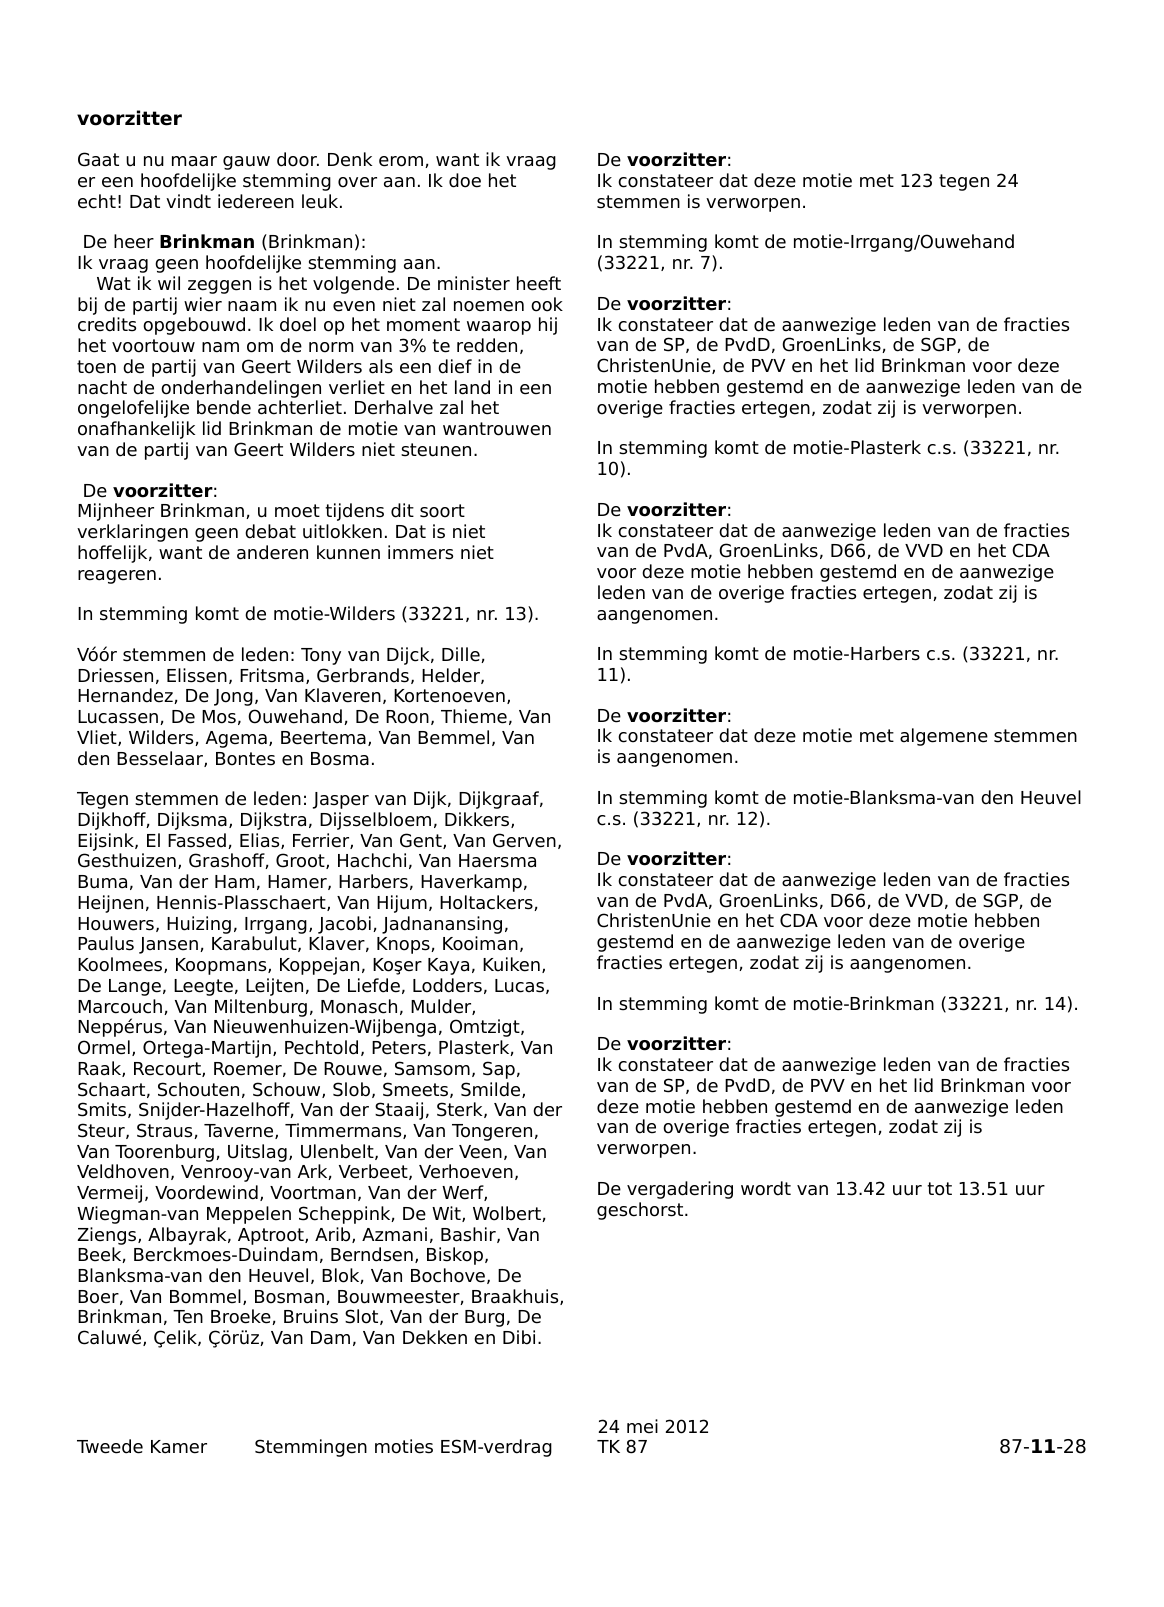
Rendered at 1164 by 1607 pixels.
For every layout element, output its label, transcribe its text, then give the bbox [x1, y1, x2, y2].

text Ik constateer dat de aanwezige leden van de fracties van de SP, de PvdD, GroenLinks, de SGP, de ChristenUnie, de PVV en het lid Brinkman voor deze motie hebben gestemd en de aanwezige leden van de overige fracties ertegen, zodat zij is verworpen. [596, 314, 1087, 418]
text In stemming komt de motie-Blanksma-van den Heuvel c.s. (33221, nr. 12). [596, 788, 1087, 829]
text De voorzitter: [596, 849, 1087, 870]
text De voorzitter: [596, 294, 1087, 314]
text Ik constateer dat de aanwezige leden van de fracties van de PvdA, GroenLinks, D66, de VVD, de SGP, de ChristenUnie en het CDA voor deze motie hebben gestemd en de aanwezige leden van de overige fracties ertegen, zodat zij is aangenomen. [596, 870, 1087, 973]
text De heer Brinkman (Brinkman): [77, 232, 567, 253]
text De voorzitter: [596, 500, 1087, 520]
text Gaat u nu maar gauw door. Denk erom, want ik vraag er een hoofdelijke stemming over aan. Ik doe het echt! Dat vindt iedereen leuk. [77, 150, 567, 212]
text Tegen stemmen de leden: Jasper van Dijk, Dijkgraaf, Dijkhoff, Dijksma, Dijkstra, Dijsselbloem, Dikkers, Eijsink, El Fassed, Elias, Ferrier, Van Gent, Van Gerven, Gesthuizen, Grashoff, Groot, Hachchi, Van Haersma Buma, Van der Ham, Hamer, Harbers, Haverkamp, Heijnen, Hennis-Plasschaert, Van Hijum, Holtackers, Houwers, Huizing, Irrgang, Jacobi, Jadnanansing, Paulus Jansen, Karabulut, Klaver, Knops, Kooiman, Koolmees, Koopmans, Koppejan, Koşer Kaya, Kuiken, De Lange, Leegte, Leijten, De Liefde, Lodders, Lucas, Marcouch, Van Miltenburg, Monasch, Mulder, Neppérus, Van Nieuwenhuizen-Wijbenga, Omtzigt, Ormel, Ortega-Martijn, Pechtold, Peters, Plasterk, Van Raak, Recourt, Roemer, De Rouwe, Samsom, Sap, Schaart, Schouten, Schouw, Slob, Smeets, Smilde, Smits, Snijder-Hazelhoff, Van der Staaij, Sterk, Van der Steur, Straus, Taverne, Timmermans, Van Tongeren, Van Toorenburg, Uitslag, Ulenbelt, Van der Veen, Van Veldhoven, Venrooy-van Ark, Verbeet, Verhoeven, Vermeij, Voordewind, Voortman, Van der Werf, Wiegman-van Meppelen Scheppink, De Wit, Wolbert, Ziengs, Albayrak, Aptroot, Arib, Azmani, Bashir, Van Beek, Berckmoes-Duindam, Berndsen, Biskop, Blanksma-van den Heuvel, Blok, Van Bochove, De Boer, Van Bommel, Bosman, Bouwmeester, Braakhuis, Brinkman, Ten Broeke, Bruins Slot, Van der Burg, De Caluwé, Çelik, Çörüz, Van Dam, Van Dekken en Dibi. [77, 789, 567, 1349]
text De voorzitter: [77, 480, 567, 501]
text De voorzitter: [596, 150, 1087, 171]
text Ik constateer dat deze motie met algemene stemmen is aangenomen. [596, 726, 1087, 768]
text In stemming komt de motie-Irrgang/Ouwehand (33221, nr. 7). [596, 232, 1087, 274]
text Ik vraag geen hoofdelijke stemming aan. [77, 253, 567, 274]
text In stemming komt de motie-Wilders (33221, nr. 13). [77, 604, 567, 625]
text In stemming komt de motie-Plasterk c.s. (33221, nr. 10). [596, 438, 1087, 480]
text In stemming komt de motie-Harbers c.s. (33221, nr. 11). [596, 644, 1087, 686]
text Ik constateer dat deze motie met 123 tegen 24 stemmen is verworpen. [596, 171, 1087, 212]
text De vergadering wordt van 13.42 uur tot 13.51 uur geschorst. [596, 1179, 1087, 1220]
text Mijnheer Brinkman, u moet tijdens dit soort verklaringen geen debat uitlokken. Dat is niet hoffelijk, want de anderen kunnen immers niet reageren. [77, 501, 567, 584]
text De voorzitter: [596, 706, 1087, 726]
text De voorzitter: [596, 1034, 1087, 1055]
text Wat ik wil zeggen is het volgende. De minister heeft bij de partij wier naam ik nu even niet zal noemen ook credits opgebouwd. Ik doel op het moment waarop hij het voortouw nam om de norm van 3% te redden, toen de partij van Geert Wilders als een dief in de nacht de onderhandelingen verliet en het land in een ongelofelijke bende achterliet. Derhalve zal het onafhankelijk lid Brinkman de motie van wantrouwen van de partij van Geert Wilders niet steunen. [77, 274, 567, 460]
text Ik constateer dat de aanwezige leden van de fracties van de SP, de PvdD, de PVV en het lid Brinkman voor deze motie hebben gestemd en de aanwezige leden van de overige fracties ertegen, zodat zij is verworpen. [596, 1055, 1087, 1159]
text Ik constateer dat de aanwezige leden van de fracties van de PvdA, GroenLinks, D66, de VVD en het CDA voor deze motie hebben gestemd en de aanwezige leden van de overige fracties ertegen, zodat zij is aangenomen. [596, 520, 1087, 624]
text In stemming komt de motie-Brinkman (33221, nr. 14). [596, 993, 1087, 1014]
text Vóór stemmen de leden: Tony van Dijck, Dille, Driessen, Elissen, Fritsma, Gerbrands, Helder, Hernandez, De Jong, Van Klaveren, Kortenoeven, Lucassen, De Mos, Ouwehand, De Roon, Thieme, Van Vliet, Wilders, Agema, Beertema, Van Bemmel, Van den Besselaar, Bontes en Bosma. [77, 645, 567, 769]
